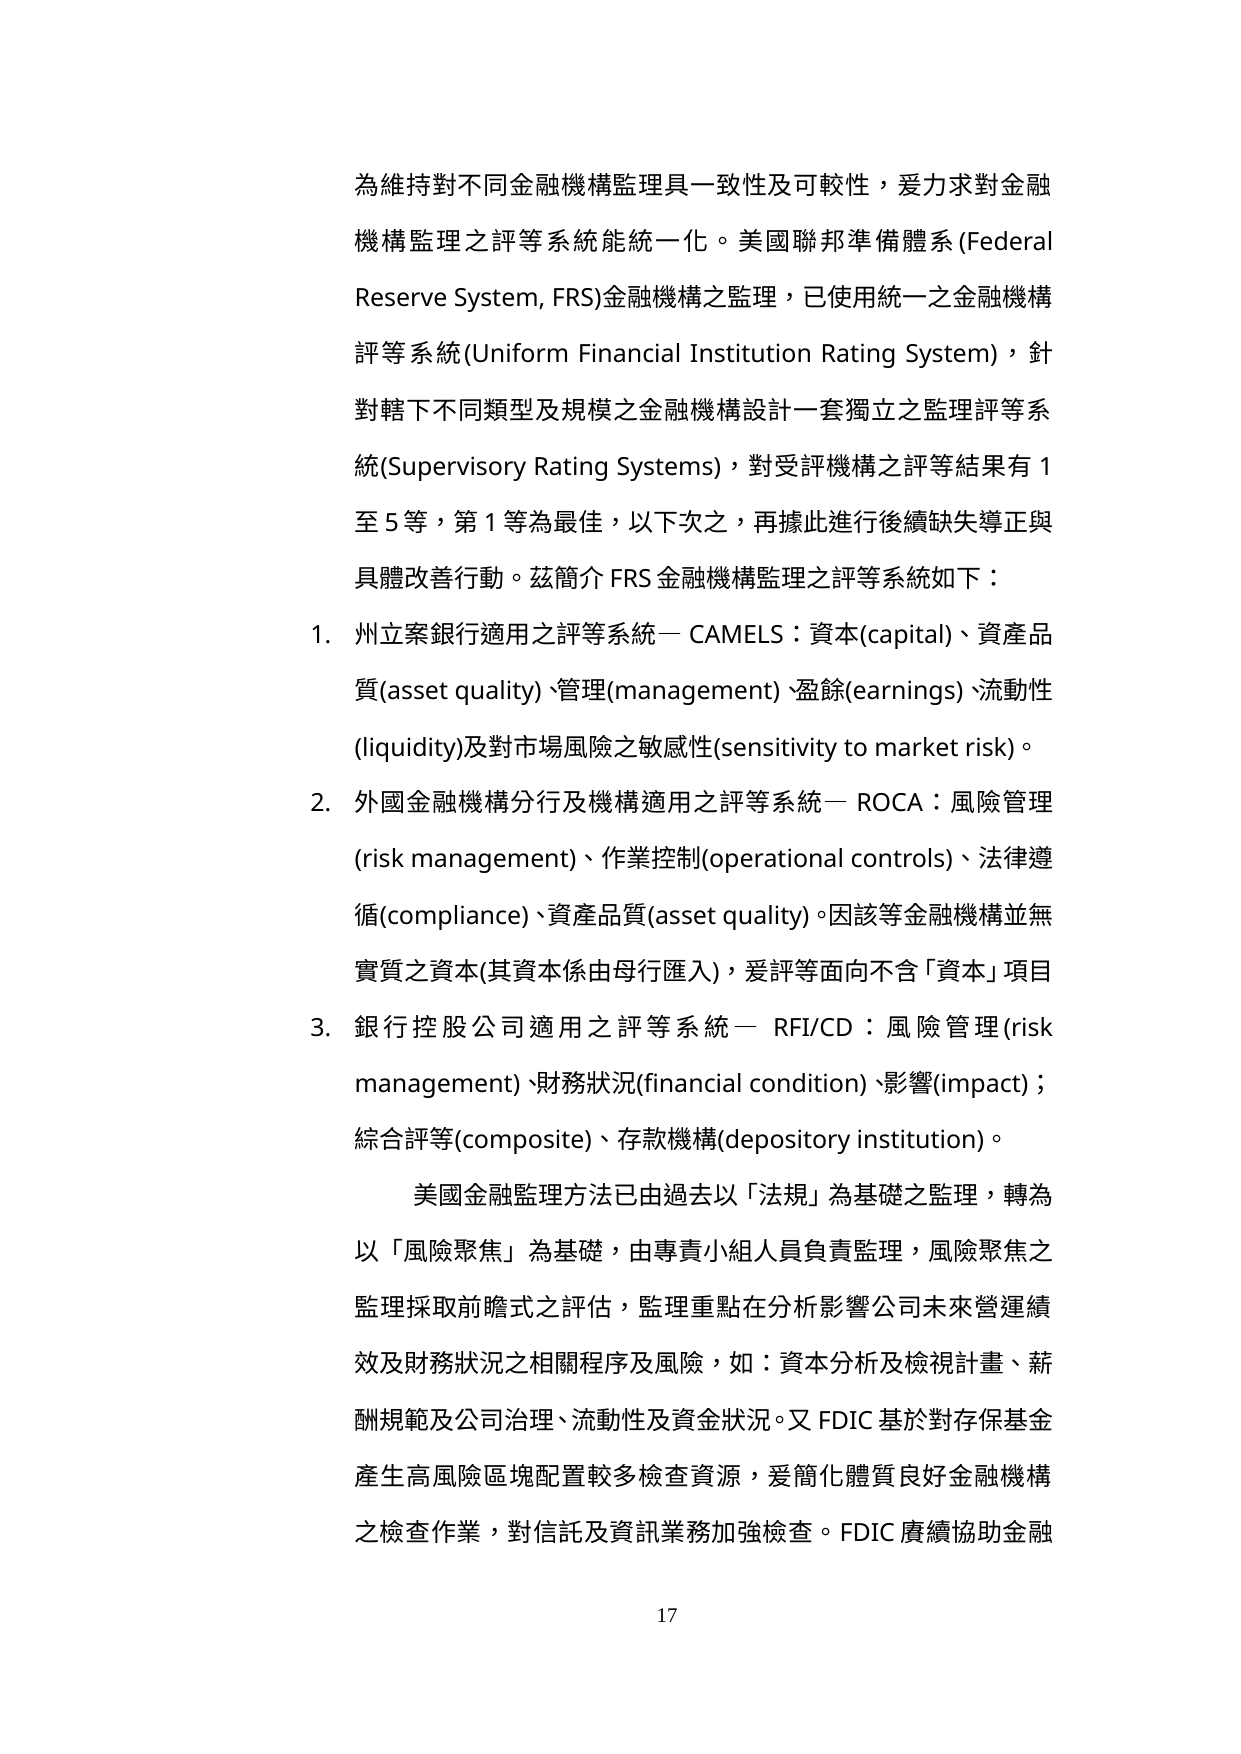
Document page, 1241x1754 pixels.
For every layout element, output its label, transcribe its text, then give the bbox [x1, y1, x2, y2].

text 美國金融監理方法已由過去以「法規」為基礎之監理，轉為以「風險聚焦」為基礎，由專責小組人員負責監理，風險聚焦之監理採取前瞻式之評估，監理重點在分析影響公司未來營運績效及財務狀況之相關程序及風險，如：資本分析及檢視計畫、薪酬規範及公司治理、流動性及資金狀況。又FDIC基於對存保基金產生高風險區塊配置較多檢查資源，爰簡化體質良好金融機構之檢查作業，對信託及資訊業務加強檢查。FDIC賡續協助金融 [354, 1174, 1053, 1549]
list 銀行控股公司適用之評等系統— RFI/CD：風險管理(risk management)、財務狀況(financial condition)、影響(impact)；綜合評等(composite)、存款機構(depository institution)。 [310, 1006, 1053, 1156]
text 為維持對不同金融機構監理具一致性及可較性，爰力求對金融機構監理之評等系統能統一化。美國聯邦準備體系(Federal Reserve System, FRS)金融機構之監理，已使用統一之金融機構評等系統(Uniform Financial Institution Rating System)，針對轄下不同類型及規模之金融機構設計一套獨立之監理評等系統(Supervisory Rating Systems)，對受評機構之評等結果有1至5等，第1等為最佳，以下次之，再據此進行後續缺失導正與具體改善行動。茲簡介FRS金融機構監理之評等系統如下： [354, 164, 1053, 596]
list 州立案銀行適用之評等系統— CAMELS：資本(capital)、資產品質(asset quality)、管理(management)、盈餘(earnings)、流動性(liquidity)及對市場風險之敏感性(sensitivity to market risk)。 [310, 614, 1053, 764]
list 外國金融機構分行及機構適用之評等系統— ROCA：風險管理(risk management)、作業控制(operational controls)、法律遵循(compliance)、資產品質(asset quality)。因該等金融機構並無實質之資本(其資本係由母行匯入)，爰評等面向不含「資本」項目。 [310, 782, 1053, 988]
